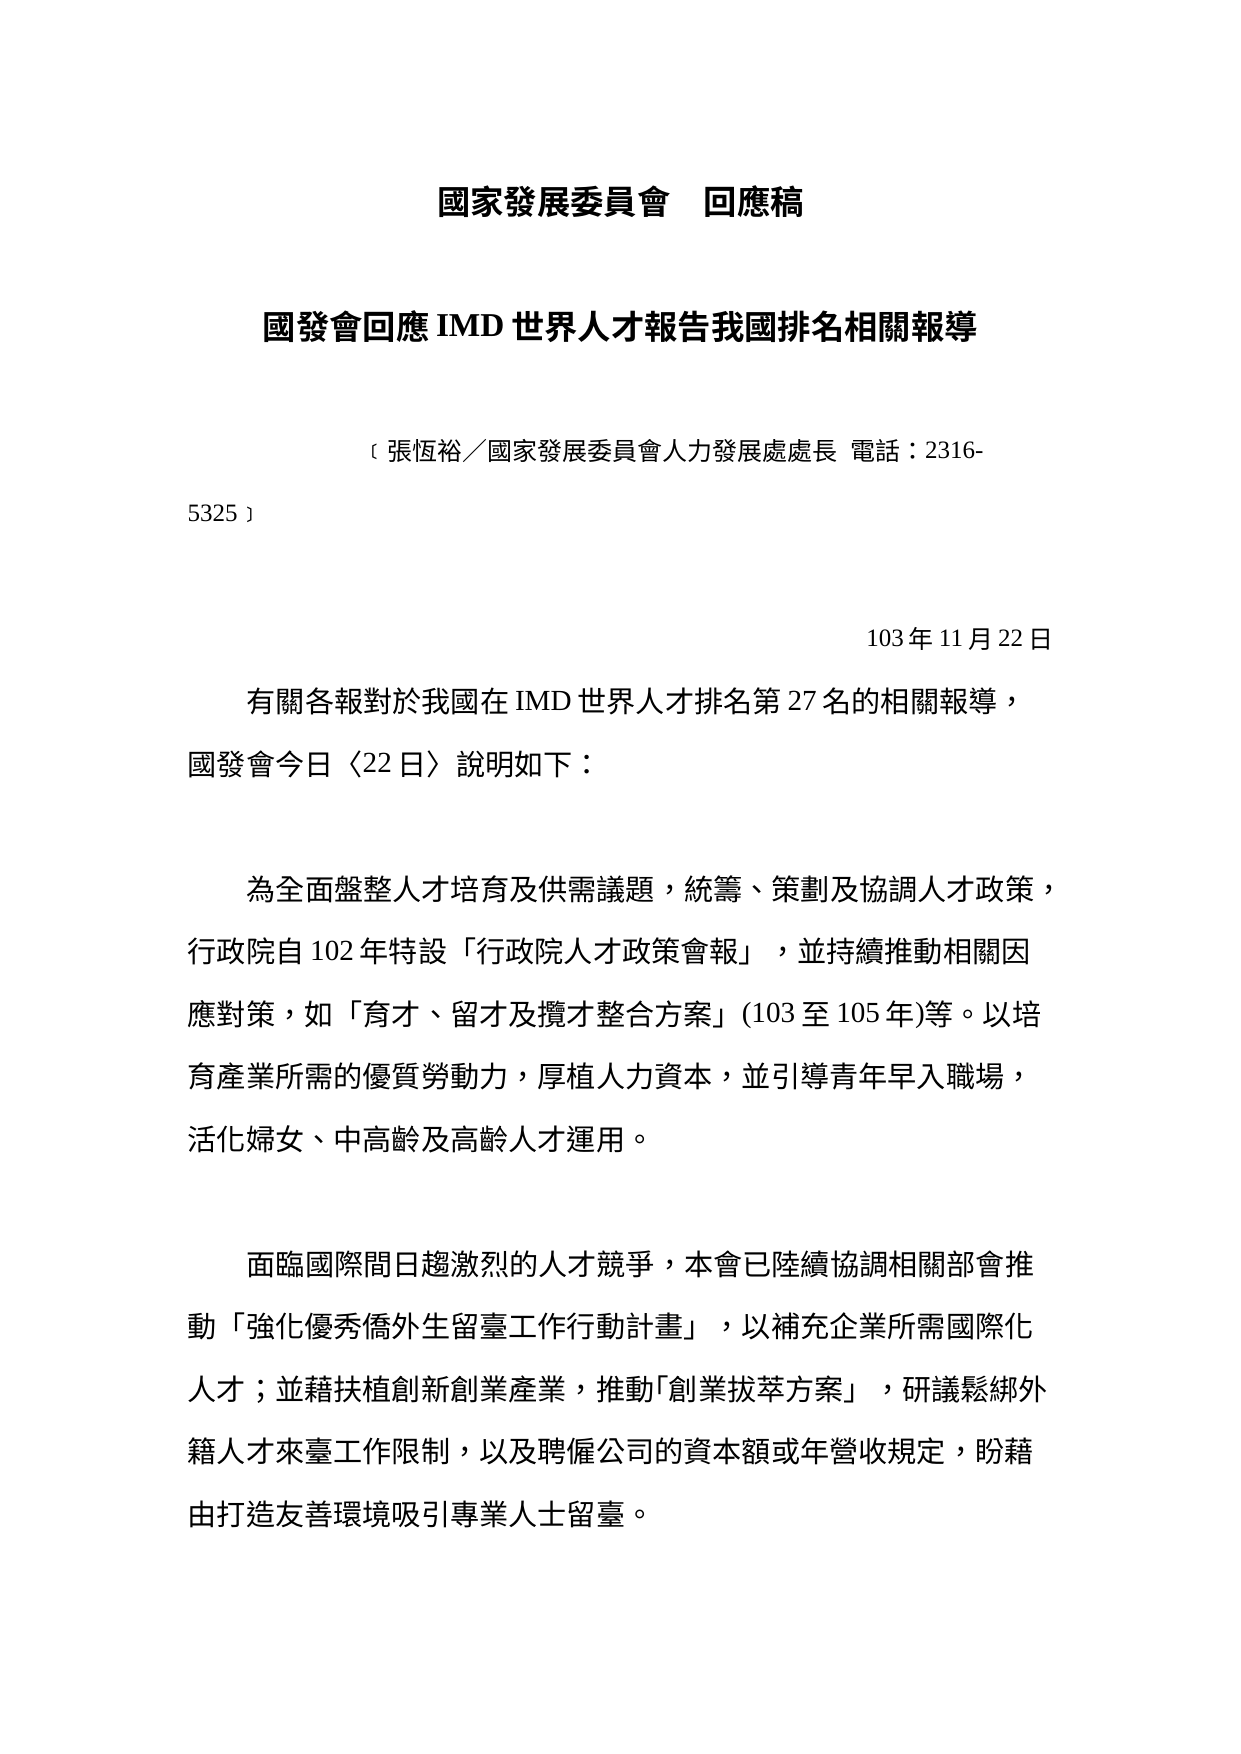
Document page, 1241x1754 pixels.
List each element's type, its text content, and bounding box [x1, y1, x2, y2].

text 有關各報對於我國在IMD世界人才排名第27名的相關報導，國發會今日〈22日〉說明如下： [187, 658, 1053, 783]
text 國發會回應IMD世界人才報告我國排名相關報導 [187, 283, 1053, 346]
text 為全面盤整人才培育及供需議題，統籌、策劃及協調人才政策，行政院自102年特設「行政院人才政策會報」，並持續推動相關因應對策，如「育才、留才及攬才整合方案」(103至105年)等。以培育產業所需的優質勞動力，厚植人力資本，並引導青年早入職場，活化婦女、中高齡及高齡人才運用。 [187, 846, 1053, 1158]
text 103年11月22日 [187, 596, 1053, 658]
text 面臨國際間日趨激烈的人才競爭，本會已陸續協調相關部會推動「強化優秀僑外生留臺工作行動計畫」，以補充企業所需國際化人才；並藉扶植創新創業產業，推動｢創業拔萃方案」，研議鬆綁外籍人才來臺工作限制，以及聘僱公司的資本額或年營收規定，盼藉由打造友善環境吸引專業人士留臺。 [187, 1221, 1053, 1533]
text 國家發展委員會 回應稿 [187, 158, 1053, 221]
text ﹝張恆裕／國家發展委員會人力發展處處長 電話：2316-5325﹞ [187, 408, 1053, 533]
